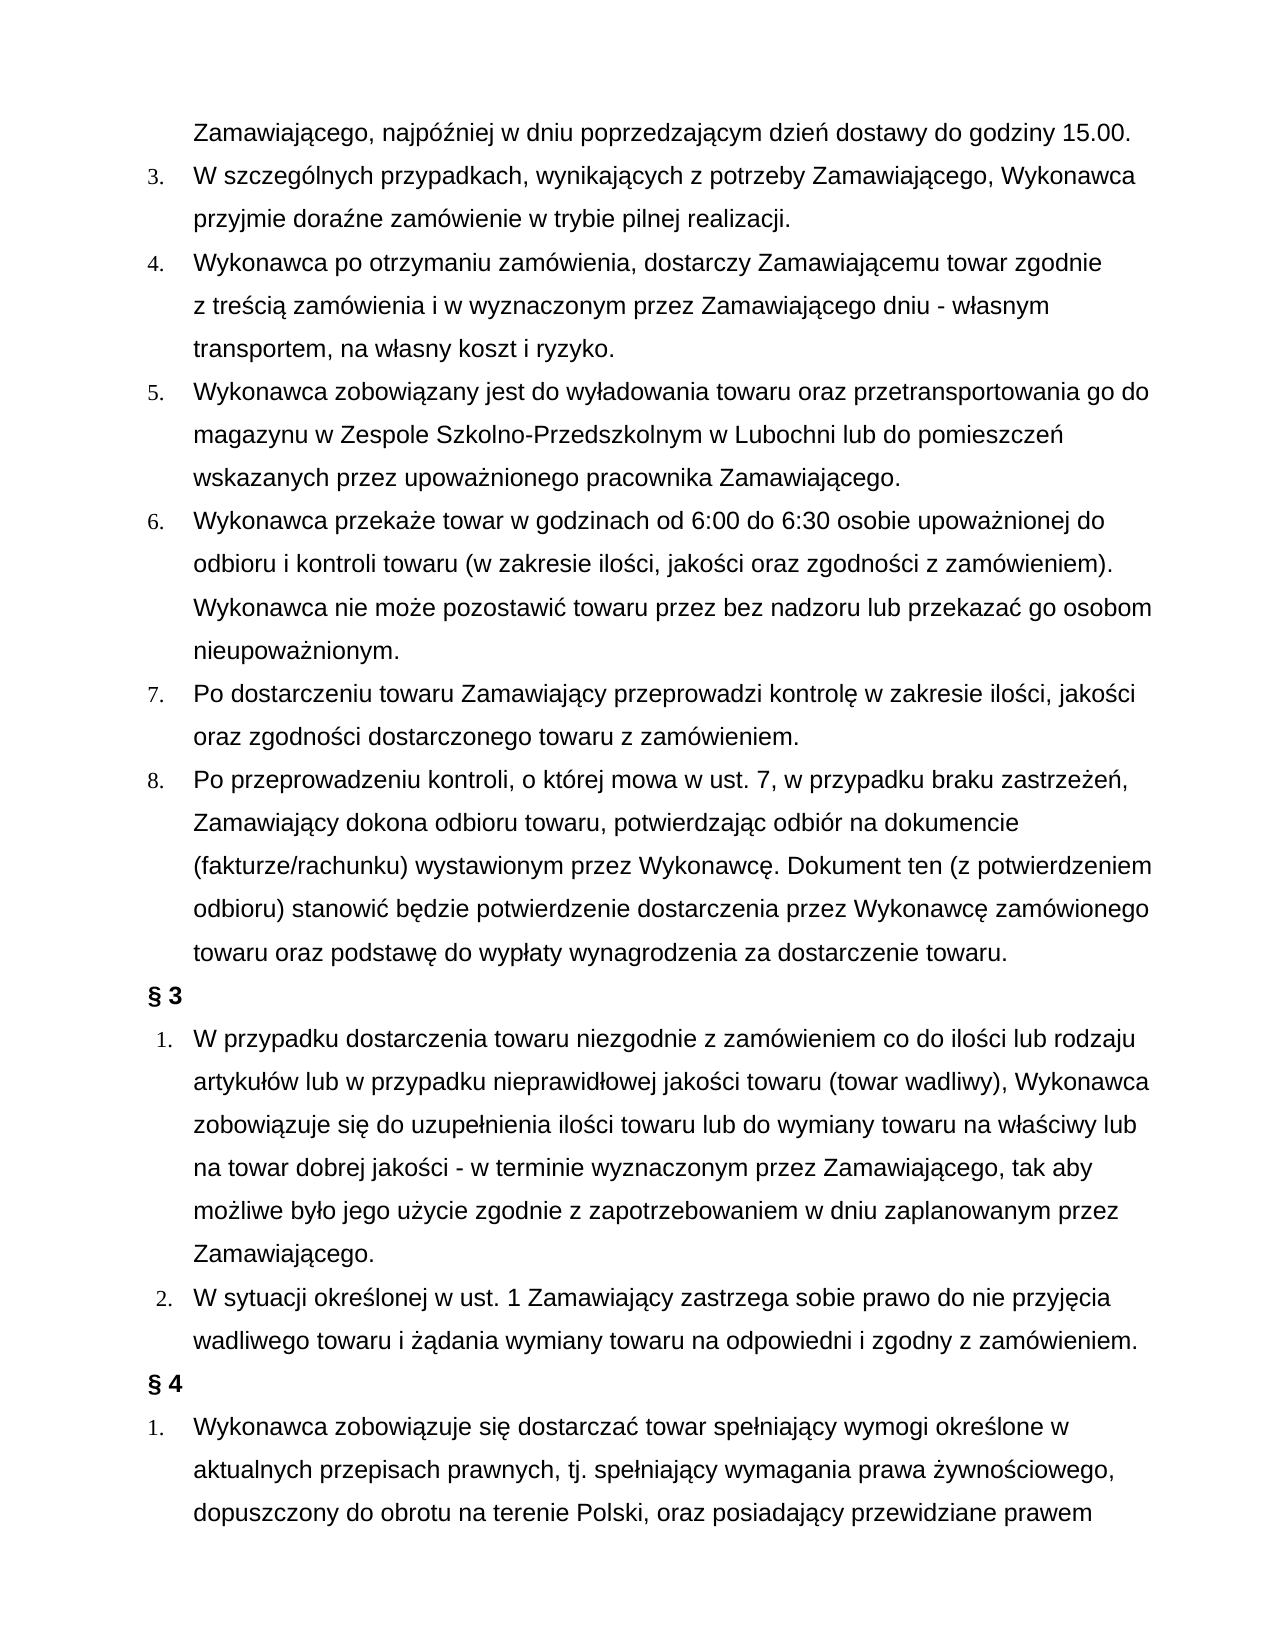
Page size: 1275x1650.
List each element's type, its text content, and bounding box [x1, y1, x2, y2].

list W szczególnych przypadkach, wynikających z potrzeby Zamawiającego, Wykonawca przyjmie doraźne zamówienie w trybie pilnej realizacji. [156, 161, 1157, 233]
list Wykonawca przekaże towar w godzinach od 6:00 do 6:30 osobie upoważnionej do odbioru i kontroli towaru (w zakresie ilości, jakości oraz zgodności z zamówieniem). Wykonawca nie może pozostawić towaru przez bez nadzoru lub przekazać go osobom nieupoważnionym. [156, 506, 1157, 664]
list Wykonawca po otrzymaniu zamówienia, dostarczy Zamawiającemu towar zgodnie z treścią zamówienia i w wyznaczonym przez Zamawiającego dniu - własnym transportem, na własny koszt i ryzyko. [156, 247, 1157, 362]
text § 3 [148, 981, 1157, 1009]
list Wykonawca zobowiązany jest do wyładowania towaru oraz przetransportowania go do magazynu w Zespole Szkolno-Przedszkolnym w Lubochni lub do pomieszczeń wskazanych przez upoważnionego pracownika Zamawiającego. [156, 377, 1157, 492]
text § 4 [148, 1369, 1157, 1397]
list Po przeprowadzeniu kontroli, o której mowa w ust. 7, w przypadku braku zastrzeżeń, Zamawiający dokona odbioru towaru, potwierdzając odbiór na dokumencie (fakturze/rachunku) wystawionym przez Wykonawcę. Dokument ten (z potwierdzeniem odbioru) stanowić będzie potwierdzenie dostarczenia przez Wykonawcę zamówionego towaru oraz podstawę do wypłaty wynagrodzenia za dostarczenie towaru. [156, 765, 1157, 966]
list W przypadku dostarczenia towaru niezgodnie z zamówieniem co do ilości lub rodzaju artykułów lub w przypadku nieprawidłowej jakości towaru (towar wadliwy), Wykonawca zobowiązuje się do uzupełnienia ilości towaru lub do wymiany towaru na właściwy lub na towar dobrej jakości - w terminie wyznaczonym przez Zamawiającego, tak aby możliwe było jego użycie zgodnie z zapotrzebowaniem w dniu zaplanowanym przez Zamawiającego. [156, 1024, 1157, 1268]
list Wykonawca zobowiązuje się dostarczać towar spełniający wymogi określone w aktualnych przepisach prawnych, tj. spełniający wymagania prawa żywnościowego, dopuszczony do obrotu na terenie Polski, oraz posiadający przewidziane prawem niezbędne certyfikaty lub atesty. Wykonawca bierze na siebie całkowitą odpowiedzialność w zakresie zgodności towaru z powyższymi wymogami. [156, 1412, 1157, 1527]
list W sytuacji określonej w ust. 1 Zamawiający zastrzega sobie prawo do nie przyjęcia wadliwego towaru i żądania wymiany towaru na odpowiedni i zgodny z zamówieniem. [156, 1282, 1157, 1354]
list Zamówienia składane będą wobec pracowników Wykonawcy określonych w umowie, drogą pisemną, pocztą elektroniczną lub telefonicznie – w zależności od potrzeb Zamawiającego, najpóźniej w dniu poprzedzającym dzień dostawy do godziny 15.00. [156, 118, 1157, 147]
list Po dostarczeniu towaru Zamawiający przeprowadzi kontrolę w zakresie ilości, jakości oraz zgodności dostarczonego towaru z zamówieniem. [156, 679, 1157, 751]
